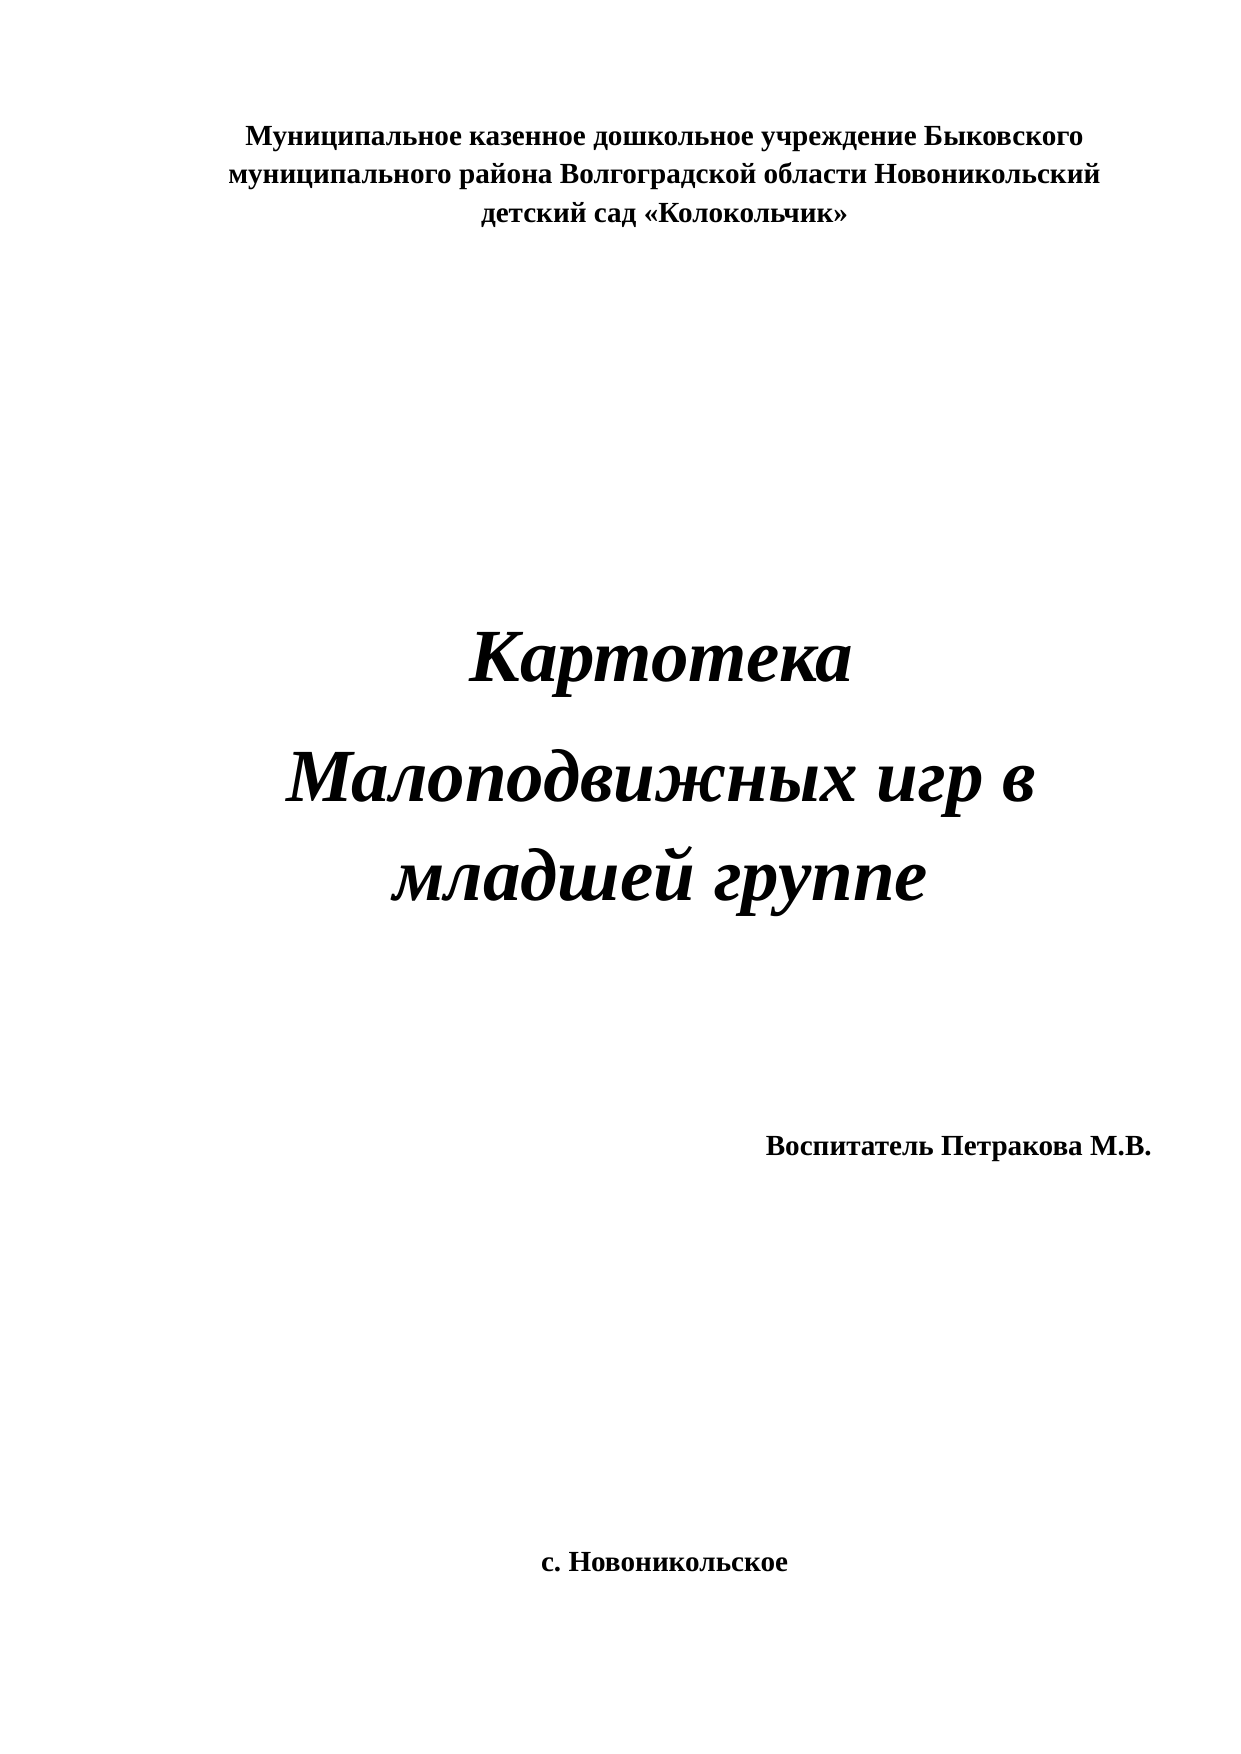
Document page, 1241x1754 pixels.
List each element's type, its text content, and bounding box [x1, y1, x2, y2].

text с. Новоникольское [177, 1544, 1152, 1577]
text Малоподвижных игр в младшей группе [177, 731, 1152, 916]
text Муниципальное казенное дошкольное учреждение Быковского муниципального района Волгоградской области Новоникольский детский сад «Колокольчик» [177, 118, 1152, 229]
text Воспитатель Петракова М.В. [177, 1128, 1152, 1162]
text Картотека [177, 611, 1152, 697]
